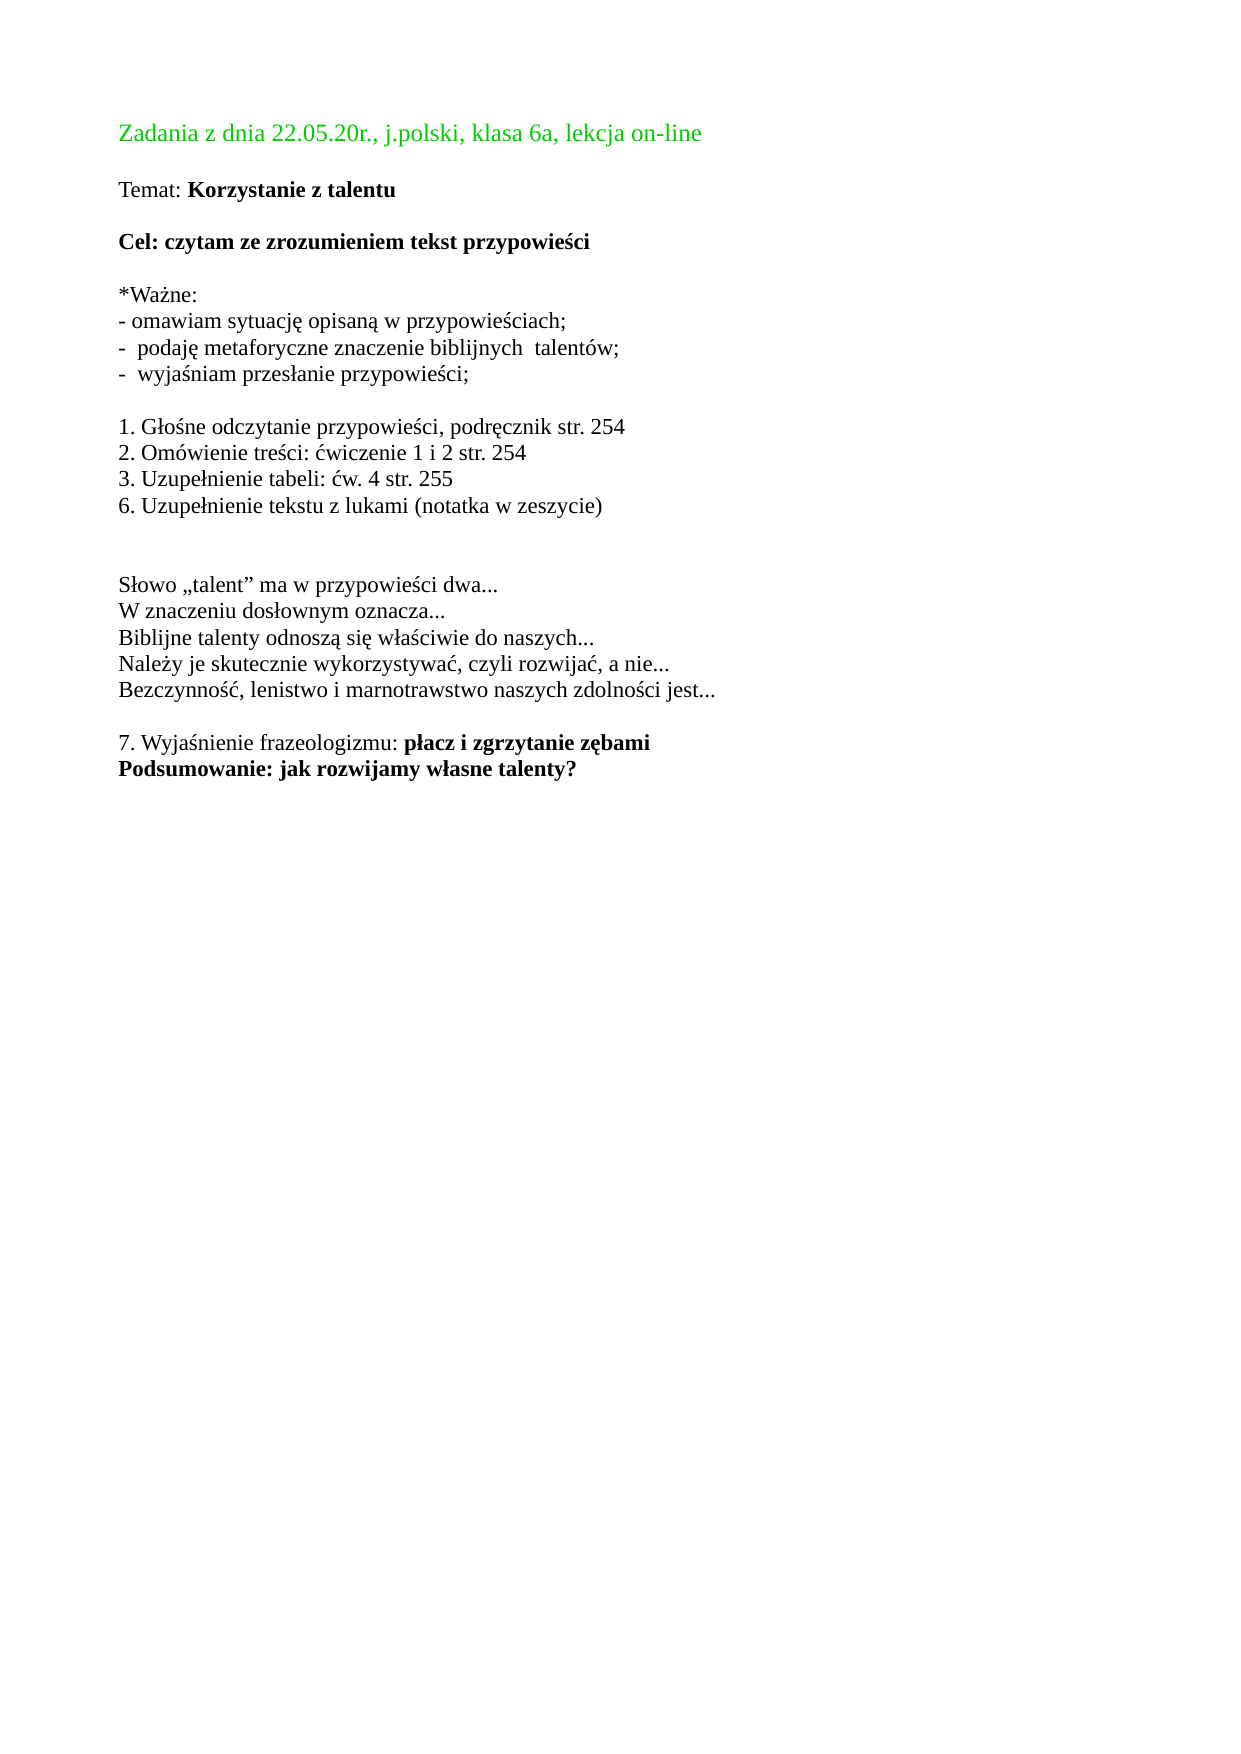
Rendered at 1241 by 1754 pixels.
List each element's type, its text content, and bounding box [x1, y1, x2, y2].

text 1. Głośne odczytanie przypowieści, podręcznik str. 254 [118, 413, 1122, 439]
text Cel: czytam ze zrozumieniem tekst przypowieści [118, 228, 1122, 255]
text Bezczynność, lenistwo i marnotrawstwo naszych zdolności jest... [118, 676, 1122, 703]
text - wyjaśniam przesłanie przypowieści; [118, 360, 1122, 386]
text Temat: Korzystanie z talentu [118, 176, 1122, 202]
text Słowo „talent” ma w przypowieści dwa... [118, 571, 1122, 597]
text 3. Uzupełnienie tabeli: ćw. 4 str. 255 [118, 466, 1122, 492]
text 2. Omówienie treści: ćwiczenie 1 i 2 str. 254 [118, 439, 1122, 466]
text *Ważne: [118, 281, 1122, 307]
text Biblijne talenty odnoszą się właściwie do naszych... [118, 624, 1122, 650]
text - omawiam sytuację opisaną w przypowieściach; [118, 307, 1122, 334]
text Podsumowanie: jak rozwijamy własne talenty? [118, 755, 1122, 782]
text Zadania z dnia 22.05.20r., j.polski, klasa 6a, lekcja on-line [118, 118, 1122, 147]
text 7. Wyjaśnienie frazeologizmu: płacz i zgrzytanie zębami [118, 729, 1122, 755]
text W znaczeniu dosłownym oznacza... [118, 597, 1122, 624]
text Należy je skutecznie wykorzystywać, czyli rozwijać, a nie... [118, 650, 1122, 676]
text 6. Uzupełnienie tekstu z lukami (notatka w zeszycie) [118, 492, 1122, 518]
text - podaję metaforyczne znaczenie biblijnych talentów; [118, 334, 1122, 360]
